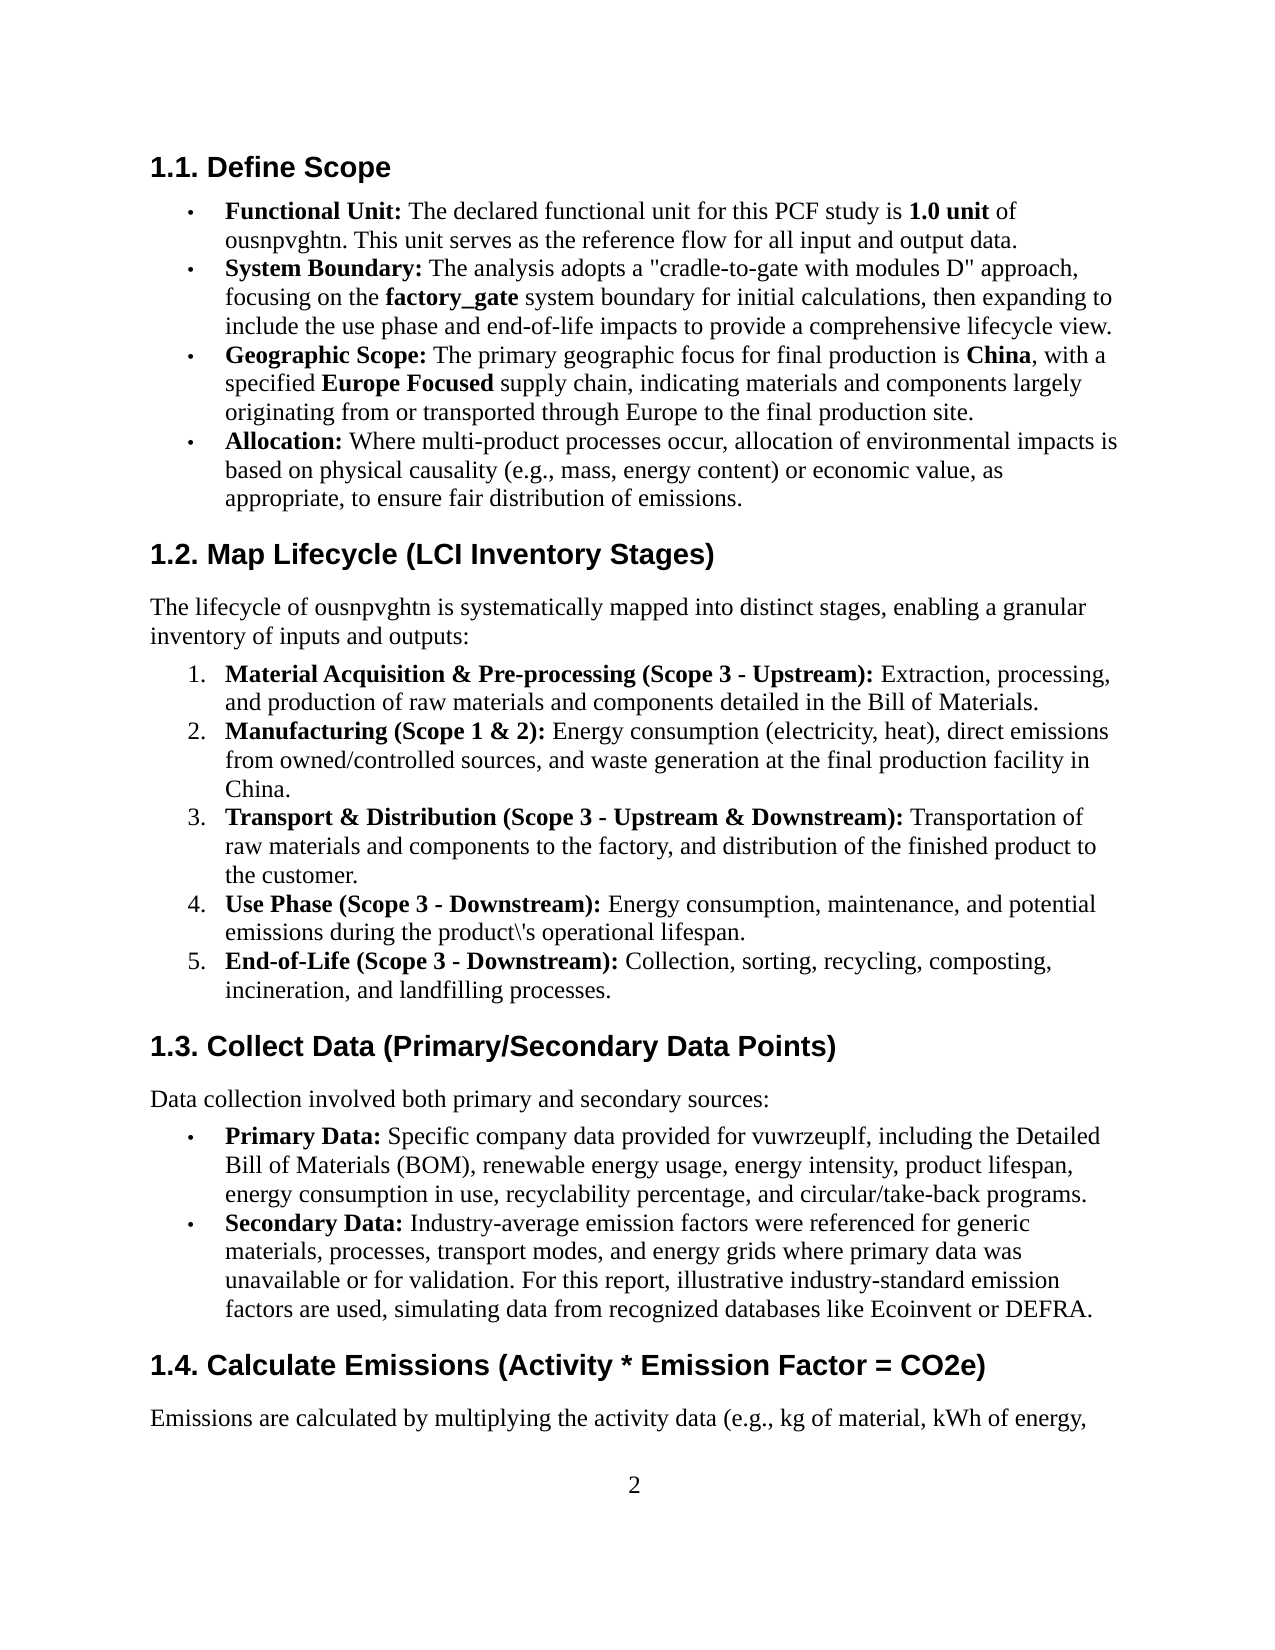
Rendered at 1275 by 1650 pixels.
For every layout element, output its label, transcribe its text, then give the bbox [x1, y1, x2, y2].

list Primary Data: Specific company data provided for vuwrzeuplf, including the Detailed Bill of Materials (BOM), renewable energy usage, energy intensity, product lifespan, energy consumption in use, recyclability percentage, and circular/take-back programs. [187, 1121, 1125, 1208]
subtitle 1.4. Calculate Emissions (Activity * Emission Factor = CO2e) [150, 1348, 1125, 1381]
subtitle 1.1. Define Scope [150, 150, 1125, 183]
list Material Acquisition & Pre-processing (Scope 3 - Upstream): Extraction, processing, and production of raw materials and components detailed in the Bill of Materials. [187, 659, 1125, 716]
list Allocation: Where multi-product processes occur, allocation of environmental impacts is based on physical causality (e.g., mass, energy content) or economic value, as appropriate, to ensure fair distribution of emissions. [187, 426, 1125, 512]
list Use Phase (Scope 3 - Downstream): Energy consumption, maintenance, and potential emissions during the product\'s operational lifespan. [187, 889, 1125, 946]
text Data collection involved both primary and secondary sources: [150, 1084, 1125, 1112]
list System Boundary: The analysis adopts a "cradle-to-gate with modules D" approach, focusing on the factory_gate system boundary for initial calculations, then expanding to include the use phase and end-of-life impacts to provide a comprehensive lifecycle view. [187, 253, 1125, 340]
list End-of-Life (Scope 3 - Downstream): Collection, sorting, recycling, composting, incineration, and landfilling processes. [187, 946, 1125, 1004]
list Functional Unit: The declared functional unit for this PCF study is 1.0 unit of ousnpvghtn. This unit serves as the reference flow for all input and output data. [187, 196, 1125, 253]
list Transport & Distribution (Scope 3 - Upstream & Downstream): Transportation of raw materials and components to the factory, and distribution of the finished product to the customer. [187, 802, 1125, 889]
subtitle 1.3. Collect Data (Primary/Secondary Data Points) [150, 1029, 1125, 1062]
list Manufacturing (Scope 1 & 2): Energy consumption (electricity, heat), direct emissions from owned/controlled sources, and waste generation at the final production facility in China. [187, 716, 1125, 802]
list Secondary Data: Industry-average emission factors were referenced for generic materials, processes, transport modes, and energy grids where primary data was unavailable or for validation. For this report, illustrative industry-standard emission factors are used, simulating data from recognized databases like Ecoinvent or DEFRA. [187, 1208, 1125, 1323]
text Emissions are calculated by multiplying the activity data (e.g., kg of material, kWh of energy, [150, 1403, 1125, 1431]
subtitle 1.2. Map Lifecycle (LCI Inventory Stages) [150, 537, 1125, 571]
text The lifecycle of ousnpvghtn is systematically mapped into distinct stages, enabling a granular inventory of inputs and outputs: [150, 592, 1125, 650]
list Geographic Scope: The primary geographic focus for final production is China, with a specified Europe Focused supply chain, indicating materials and components largely originating from or transported through Europe to the final production site. [187, 340, 1125, 426]
